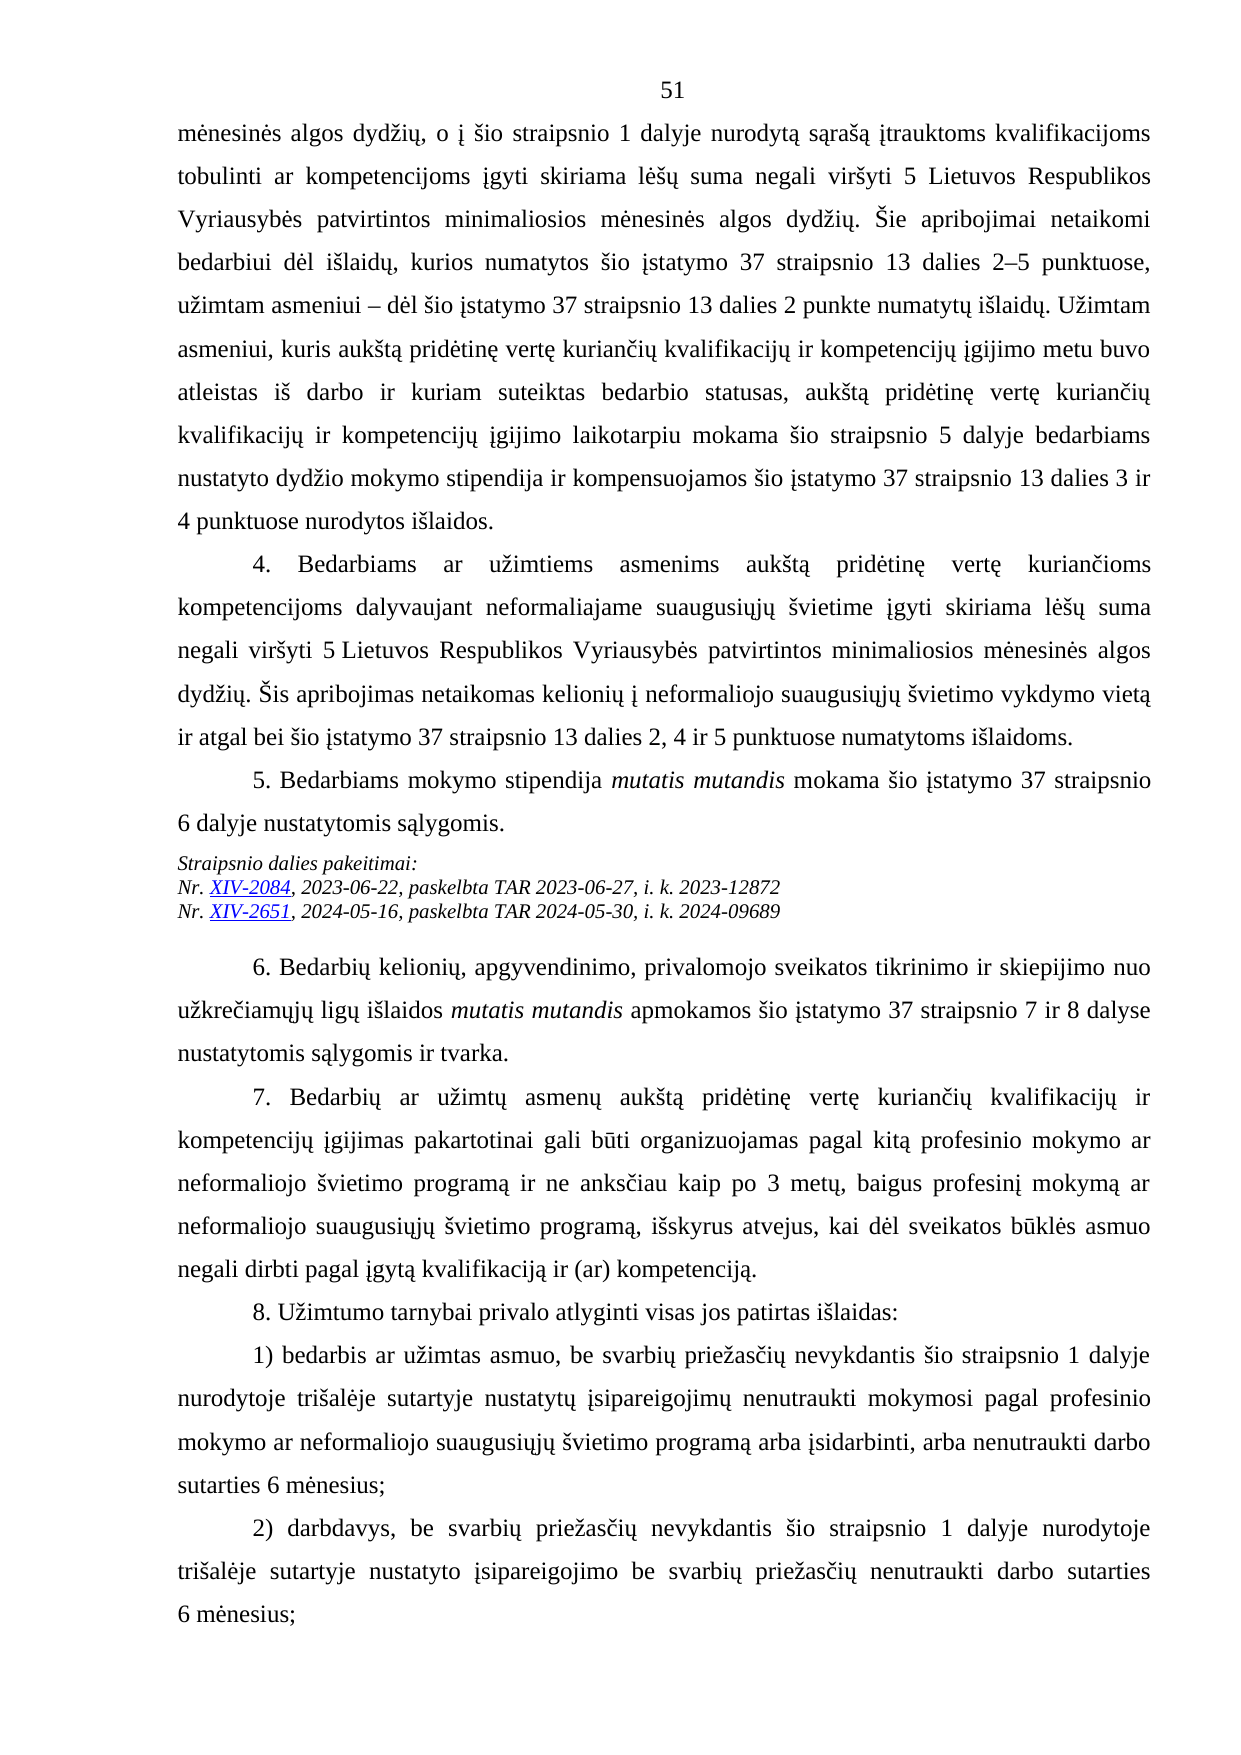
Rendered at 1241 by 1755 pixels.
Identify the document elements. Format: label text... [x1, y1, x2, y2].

text 1) bedarbis ar užimtas asmuo, be svarbių priežasčių nevykdantis šio straipsnio 1 dalyje nurodytoje trišalėje sutartyje nustatytų įsipareigojimų nenutraukti mokymosi pagal profesinio mokymo ar neformaliojo suaugusiųjų švietimo programą arba įsidarbinti, arba nenutraukti darbo sutarties 6 mėnesius; [177, 1340, 1152, 1498]
text mėnesinės algos dydžių, o į šio straipsnio 1 dalyje nurodytą sąrašą įtrauktoms kvalifikacijoms tobulinti ar kompetencijoms įgyti skiriama lėšų suma negali viršyti 5 Lietuvos Respublikos Vyriausybės patvirtintos minimaliosios mėnesinės algos dydžių. Šie apribojimai netaikomi bedarbiui dėl išlaidų, kurios numatytos šio įstatymo 37 straipsnio 13 dalies 2–5 punktuose, užimtam asmeniui – dėl šio įstatymo 37 straipsnio 13 dalies 2 punkte numatytų išlaidų. Užimtam asmeniui, kuris aukštą pridėtinę vertę kuriančių kvalifikacijų ir kompetencijų įgijimo metu buvo atleistas iš darbo ir kuriam suteiktas bedarbio statusas, aukštą pridėtinę vertę kuriančių kvalifikacijų ir kompetencijų įgijimo laikotarpiu mokama šio straipsnio 5 dalyje bedarbiams nustatyto dydžio mokymo stipendija ir kompensuojamos šio įstatymo 37 straipsnio 13 dalies 3 ir 4 punktuose nurodytos išlaidos. [177, 118, 1152, 535]
text 6. Bedarbių kelionių, apgyvendinimo, privalomojo sveikatos tikrinimo ir skiepijimo nuo užkrečiamųjų ligų išlaidos mutatis mutandis apmokamos šio įstatymo 37 straipsnio 7 ir 8 dalyse nustatytomis sąlygomis ir tvarka. [177, 952, 1152, 1067]
text 2) darbdavys, be svarbių priežasčių nevykdantis šio straipsnio 1 dalyje nurodytoje trišalėje sutartyje nustatyto įsipareigojimo be svarbių priežasčių nenutraukti darbo sutarties 6 mėnesius; [177, 1513, 1152, 1628]
text 5. Bedarbiams mokymo stipendija mutatis mutandis mokama šio įstatymo 37 straipsnio 6 dalyje nustatytomis sąlygomis. [177, 765, 1152, 837]
text Nr. XIV-2084, 2023-06-22, paskelbta TAR 2023-06-27, i. k. 2023-12872 [177, 875, 1152, 899]
text 7. Bedarbių ar užimtų asmenų aukštą pridėtinę vertę kuriančių kvalifikacijų ir kompetencijų įgijimas pakartotinai gali būti organizuojamas pagal kitą profesinio mokymo ar neformaliojo švietimo programą ir ne anksčiau kaip po 3 metų, baigus profesinį mokymą ar neformaliojo suaugusiųjų švietimo programą, išskyrus atvejus, kai dėl sveikatos būklės asmuo negali dirbti pagal įgytą kvalifikaciją ir (ar) kompetenciją. [177, 1082, 1152, 1283]
text Straipsnio dalies pakeitimai: [177, 851, 1152, 875]
text Nr. XIV-2651, 2024-05-16, paskelbta TAR 2024-05-30, i. k. 2024-09689 [177, 899, 1152, 923]
text 4. Bedarbiams ar užimtiems asmenims aukštą pridėtinę vertę kuriančioms kompetencijoms dalyvaujant neformaliajame suaugusiųjų švietime įgyti skiriama lėšų suma negali viršyti 5 Lietuvos Respublikos Vyriausybės patvirtintos minimaliosios mėnesinės algos dydžių. Šis apribojimas netaikomas kelionių į neformaliojo suaugusiųjų švietimo vykdymo vietą ir atgal bei šio įstatymo 37 straipsnio 13 dalies 2, 4 ir 5 punktuose numatytoms išlaidoms. [177, 549, 1152, 751]
text 8. Užimtumo tarnybai privalo atlyginti visas jos patirtas išlaidas: [177, 1297, 1152, 1326]
